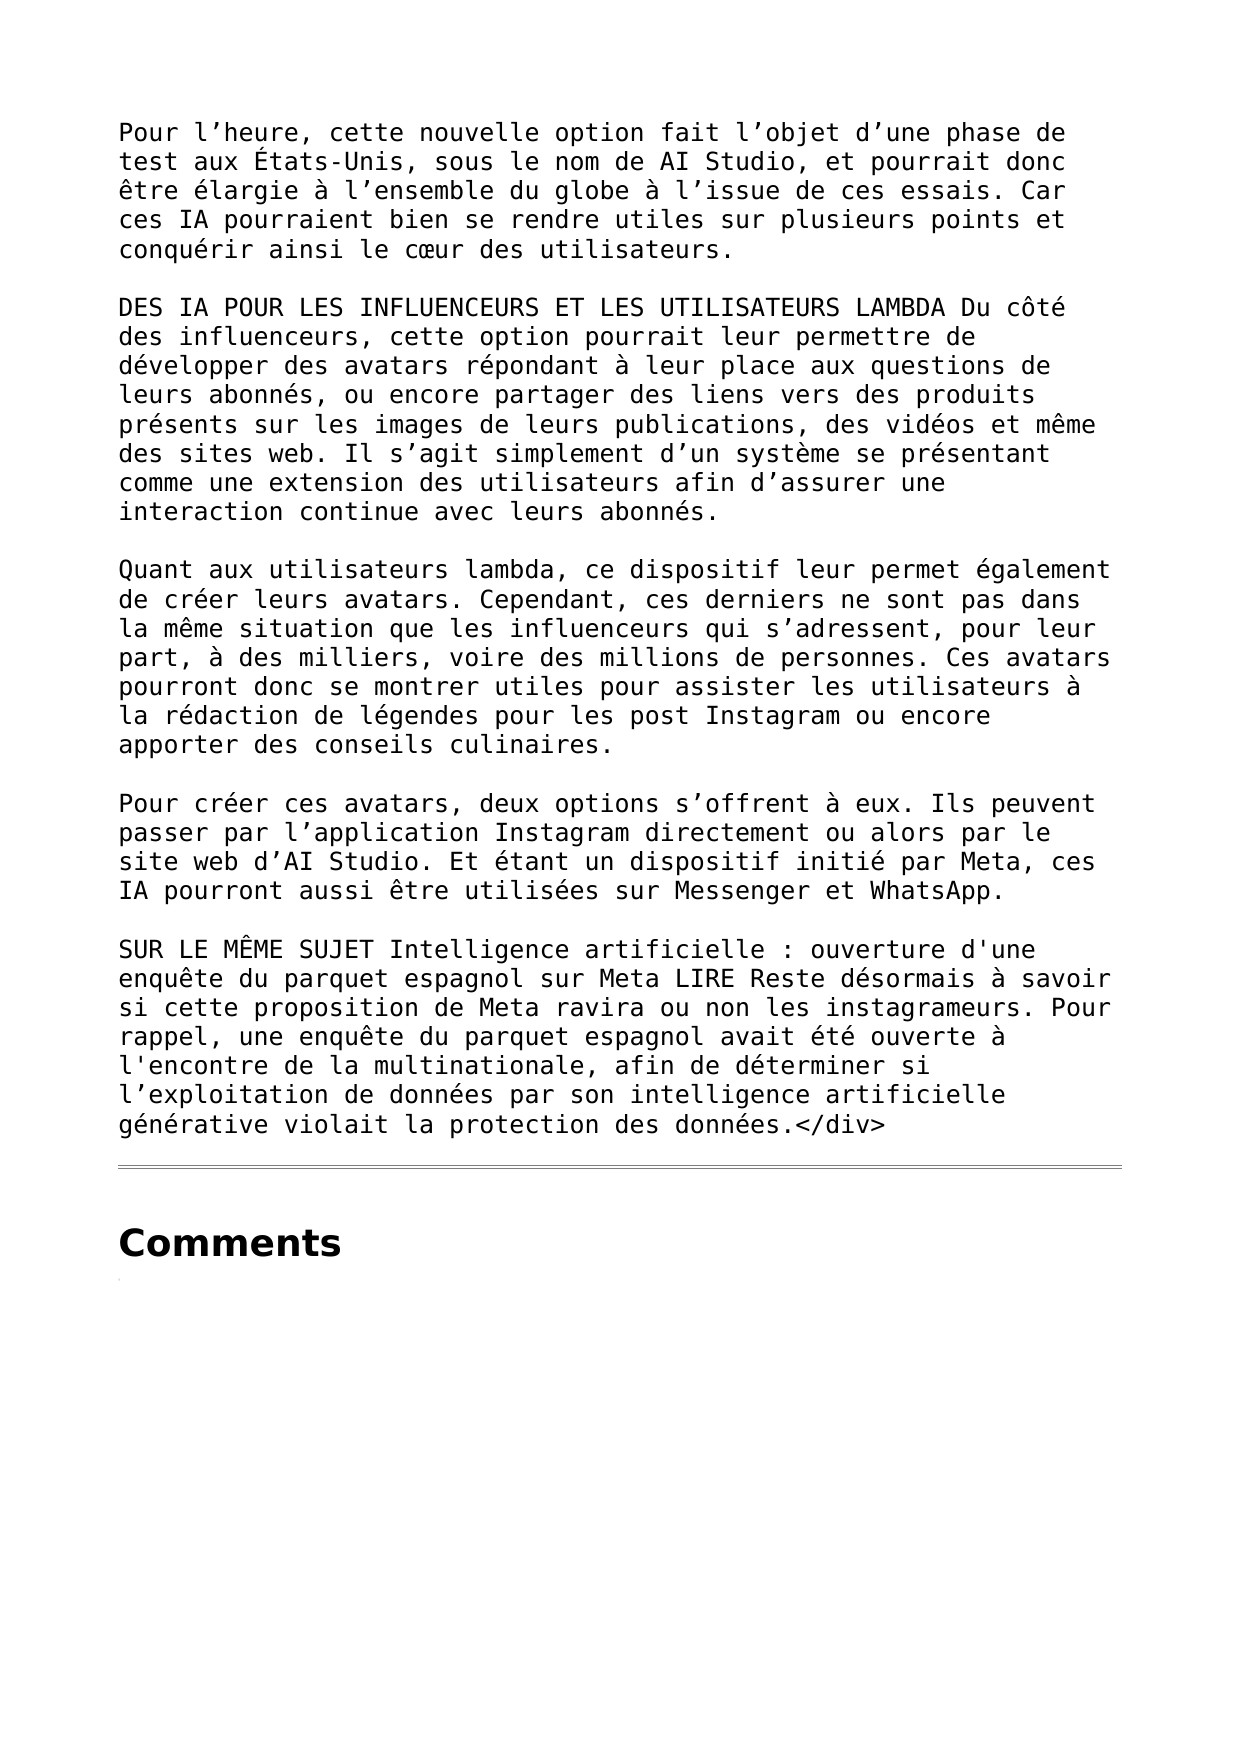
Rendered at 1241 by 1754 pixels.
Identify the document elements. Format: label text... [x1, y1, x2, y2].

text Pour l’heure, cette nouvelle option fait l’objet d’une phase de test aux États-Unis, sous le nom de AI Studio, et pourrait donc être élargie à l’ensemble du globe à l’issue de ces essais. Car ces IA pourraient bien se rendre utiles sur plusieurs points et conquérir ainsi le cœur des utilisateurs. DES IA POUR LES INFLUENCEURS ET LES UTILISATEURS LAMBDA Du côté des influenceurs, cette option pourrait leur permettre de développer des avatars répondant à leur place aux questions de leurs abonnés, ou encore partager des liens vers des produits présents sur les images de leurs publications, des vidéos et même des sites web. Il s’agit simplement d’un système se présentant comme une extension des utilisateurs afin d’assurer une interaction continue avec leurs abonnés. Quant aux utilisateurs lambda, ce dispositif leur permet également de créer leurs avatars. Cependant, ces derniers ne sont pas dans la même situation que les influenceurs qui s’adressent, pour leur part, à des milliers, voire des millions de personnes. Ces avatars pourront donc se montrer utiles pour assister les utilisateurs à la rédaction de légendes pour les post Instagram ou encore apporter des conseils culinaires. Pour créer ces avatars, deux options s’offrent à eux. Ils peuvent passer par l’application Instagram directement ou alors par le site web d’AI Studio. Et étant un dispositif initié par Meta, ces IA pourront aussi être utilisées sur Messenger et WhatsApp. SUR LE MÊME SUJET Intelligence artificielle : ouverture d'une enquête du parquet espagnol sur Meta LIRE Reste désormais à savoir si cette proposition de Meta ravira ou non les instagrameurs. Pour rappel, une enquête du parquet espagnol avait été ouverte à l'encontre de la multinationale, afin de déterminer si l’exploitation de données par son intelligence artificielle générative violait la protection des données.</div> [118, 118, 1122, 1139]
subtitle Comments [118, 1222, 1122, 1266]
